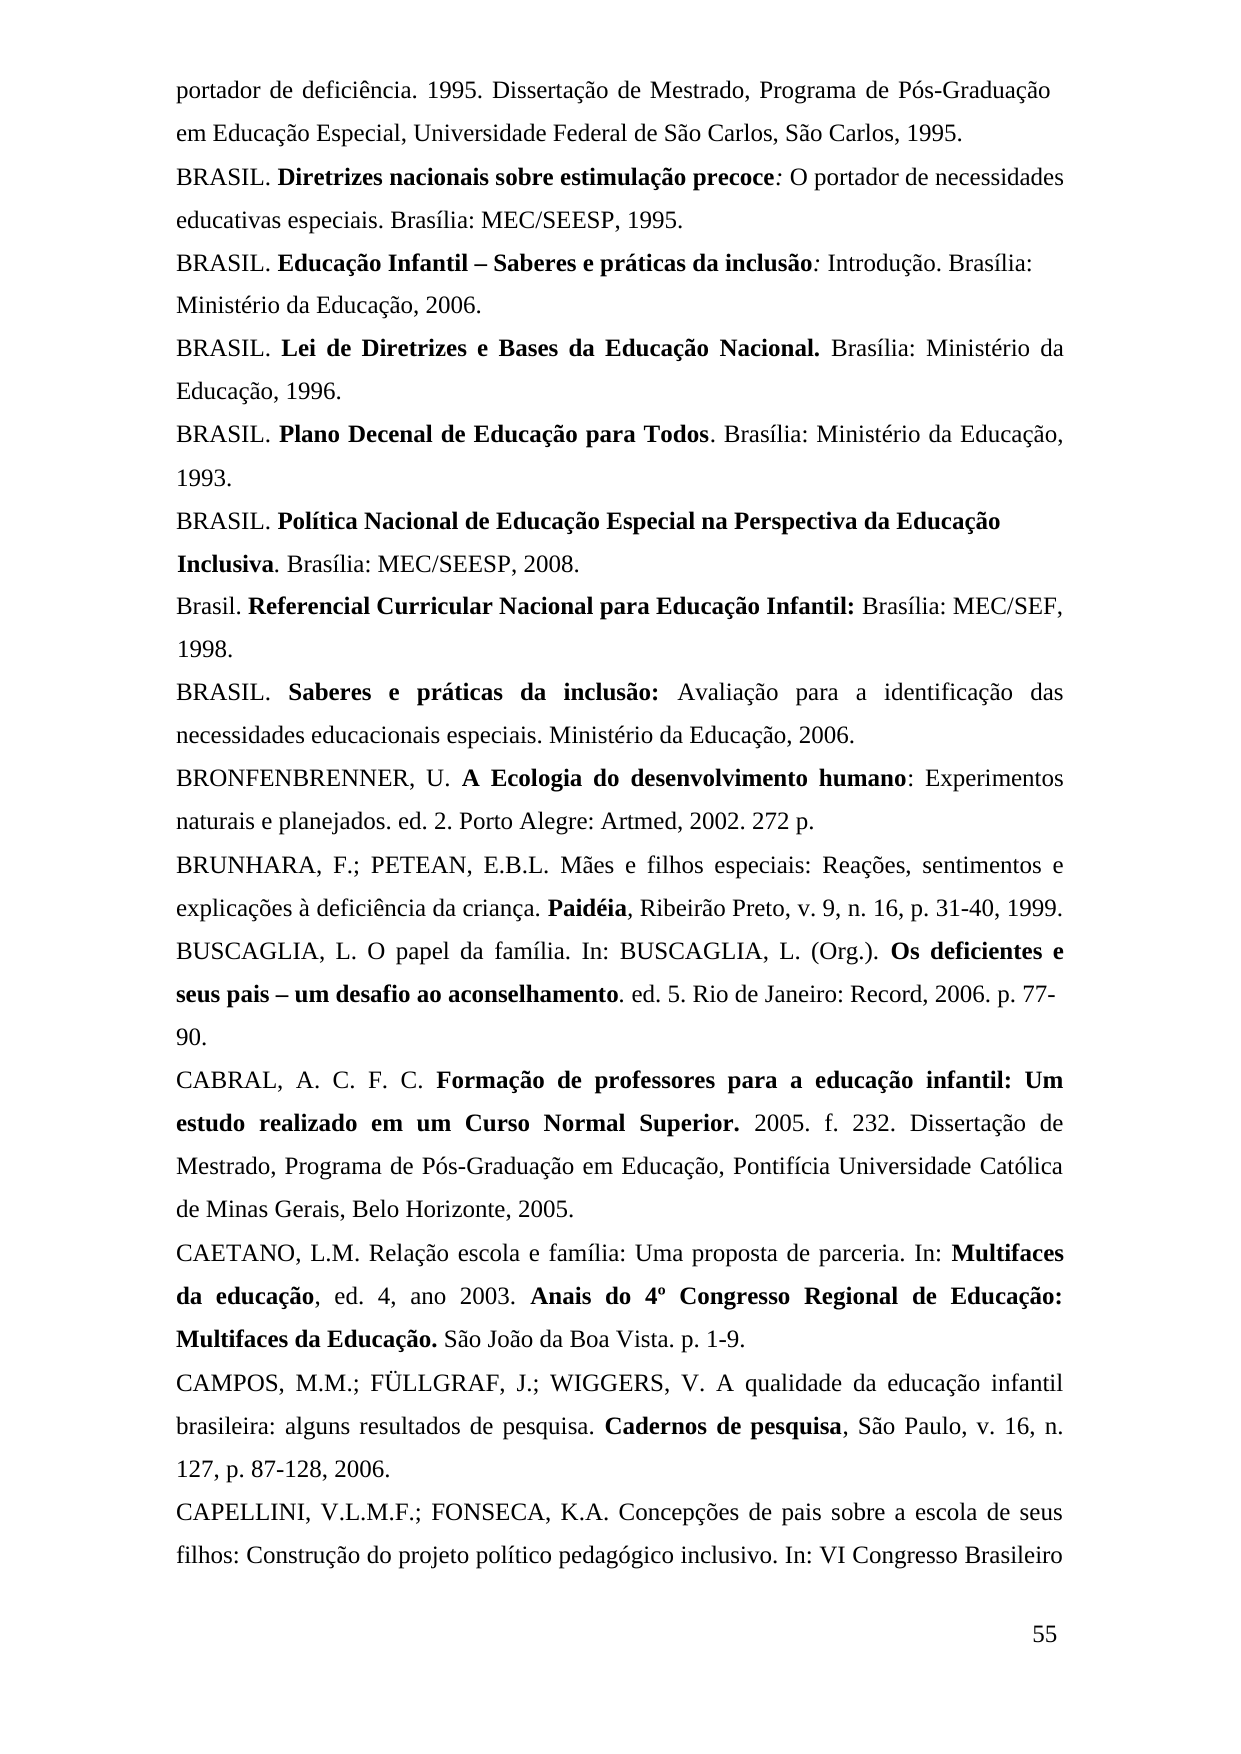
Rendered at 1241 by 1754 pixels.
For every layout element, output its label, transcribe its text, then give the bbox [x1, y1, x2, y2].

text BRASIL. Política Nacional de Educação Especial na Perspectiva da Educação Inclusiva. Brasília: MEC/SEESP, 2008. [176, 506, 1069, 577]
text CAETANO, L.M. Relação escola e família: Uma proposta de parceria. In: Multifaces da educação, ed. 4, ano 2003. Anais do 4º Congresso Regional de Educação: Multifaces da Educação. São João da Boa Vista. p. 1-9. [176, 1238, 1064, 1353]
text BRASIL. Diretrizes nacionais sobre estimulação precoce: O portador de necessidades educativas especiais. Brasília: MEC/SEESP, 1995. [176, 162, 1064, 233]
text BRASIL. Lei de Diretrizes e Bases da Educação Nacional. Brasília: Ministério da Educação, 1996. [176, 333, 1064, 405]
text BRASIL. Educação Infantil – Saberes e práticas da inclusão: Introdução. Brasília: [176, 248, 1069, 277]
text 90. [176, 1022, 1064, 1051]
text CAMPOS, M.M.; FÜLLGRAF, J.; WIGGERS, V. A qualidade da educação infantil brasileira: alguns resultados de pesquisa. Cadernos de pesquisa, São Paulo, v. 16, n. 127, p. 87-128, 2006. [176, 1368, 1064, 1483]
text BRASIL. Saberes e práticas da inclusão: Avaliação para a identificação das necessidades educacionais especiais. Ministério da Educação, 2006. [176, 677, 1064, 748]
text CABRAL, A. C. F. C. Formação de professores para a educação infantil: Um estudo realizado em um Curso Normal Superior. 2005. f. 232. Dissertação de Mestrado, Programa de Pós-Graduação em Educação, Pontifícia Universidade Católica de Minas Gerais, Belo Horizonte, 2005. [176, 1065, 1064, 1223]
text CAPELLINI, V.L.M.F.; FONSECA, K.A. Concepções de pais sobre a escola de seus filhos: Construção do projeto político pedagógico inclusivo. In: VI Congresso Brasileiro [176, 1497, 1064, 1569]
text portador de deficiência. 1995. Dissertação de Mestrado, Programa de Pós-Graduação em Educação Especial, Universidade Federal de São Carlos, São Carlos, 1995. [176, 75, 1051, 147]
text Ministério da Educação, 2006. [176, 290, 1064, 319]
text BRUNHARA, F.; PETEAN, E.B.L. Mães e filhos especiais: Reações, sentimentos e explicações à deficiência da criança. Paidéia, Ribeirão Preto, v. 9, n. 16, p. 31-40, 1999. BUSCAGLIA, L. O papel da família. In: BUSCAGLIA, L. (Org.). Os deficientes e seus pais – um desafio ao aconselhamento. ed. 5. Rio de Janeiro: Record, 2006. p. 77- [176, 850, 1064, 1008]
text Brasil. Referencial Curricular Nacional para Educação Infantil: Brasília: MEC/SEF, 1998. [176, 591, 1069, 663]
text BRONFENBRENNER, U. A Ecologia do desenvolvimento humano: Experimentos naturais e planejados. ed. 2. Porto Alegre: Artmed, 2002. 272 p. [176, 763, 1064, 835]
text BRASIL. Plano Decenal de Educação para Todos. Brasília: Ministério da Educação, 1993. [176, 419, 1064, 491]
